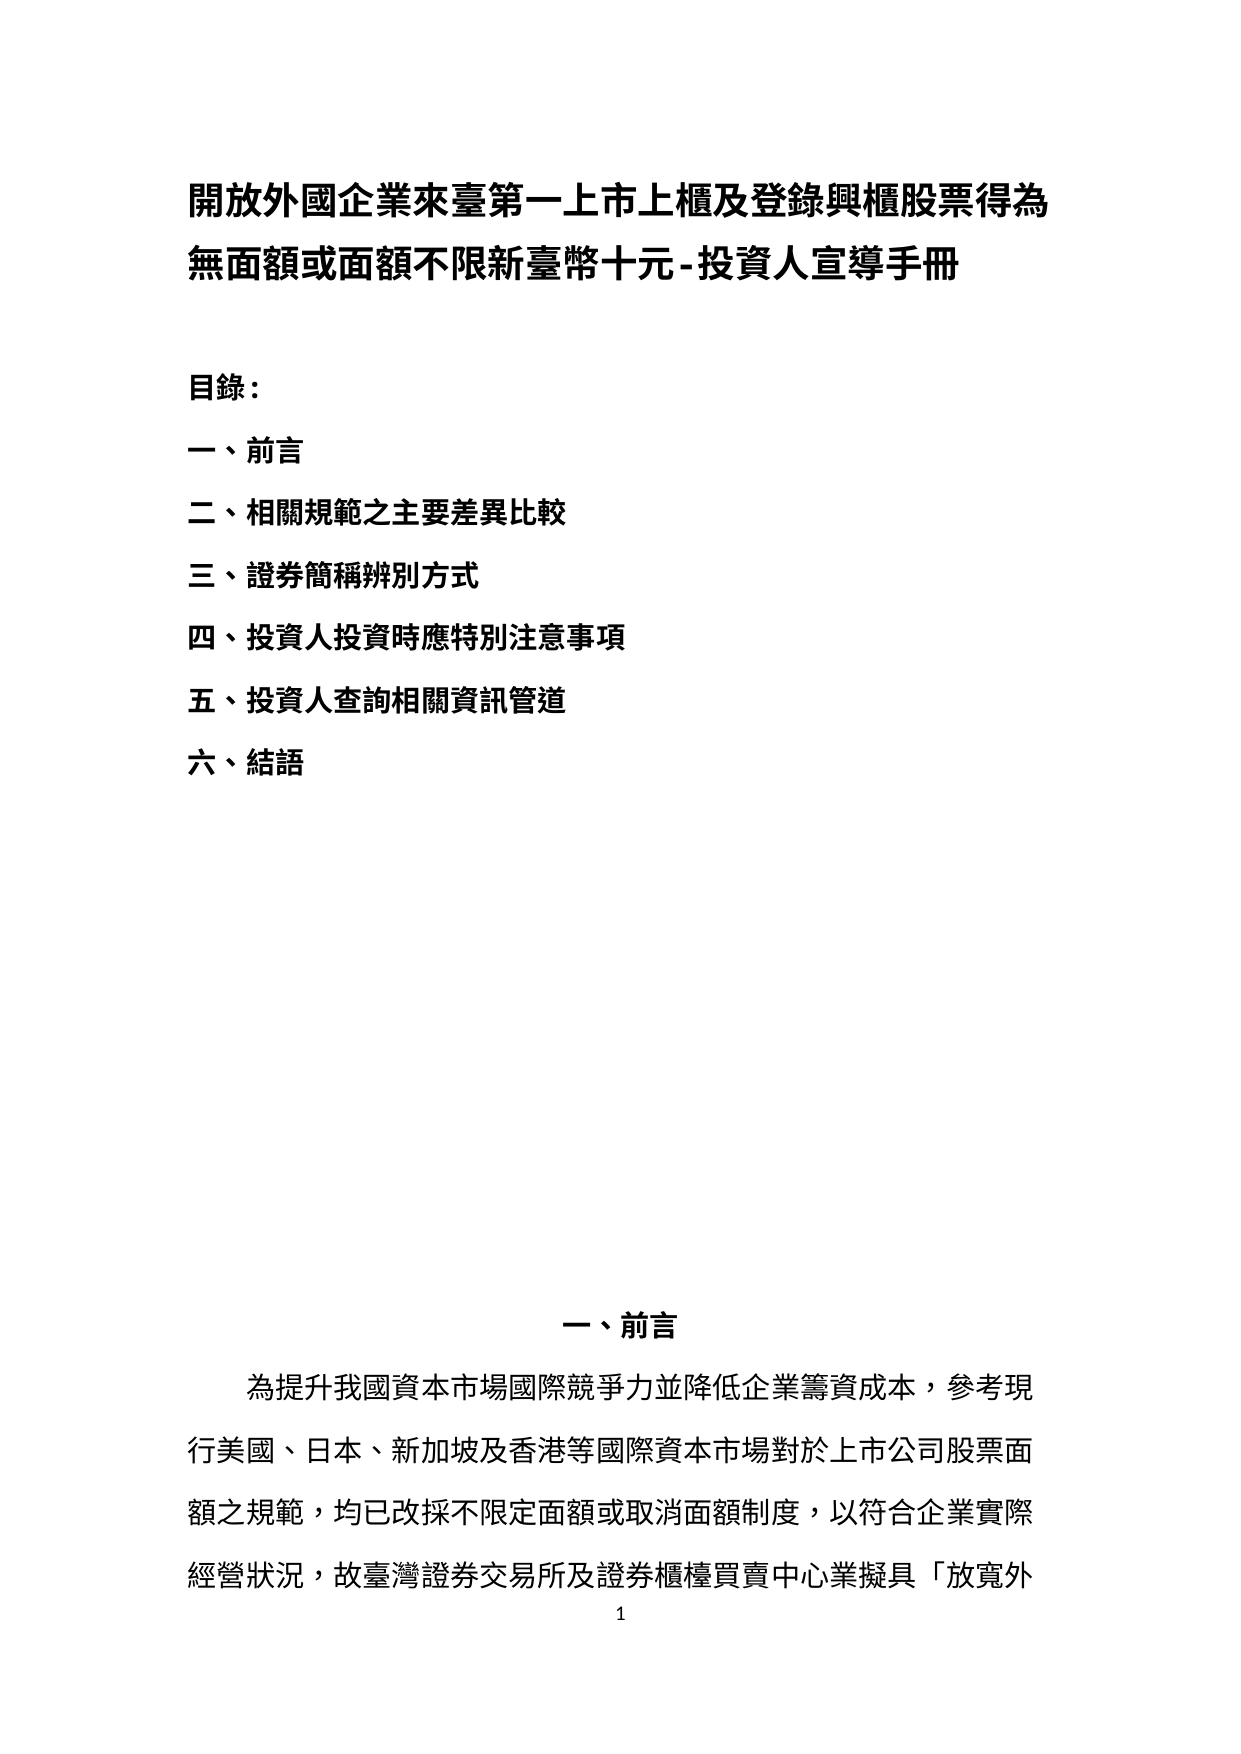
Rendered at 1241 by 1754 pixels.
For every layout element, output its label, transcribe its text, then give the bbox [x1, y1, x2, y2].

text 為提升我國資本市場國際競爭力並降低企業籌資成本，參考現行美國、日本、新加坡及香港等國際資本市場對於上市公司股票面額之規範，均已改採不限定面額或取消面額制度，以符合企業實際經營狀況，故臺灣證券交易所及證券櫃檯買賣中心業擬具「放寬外國企業來臺第一上市、上櫃及登錄興櫃之每股面額規定」規劃方案，以減少企業回臺第一上市、上櫃及登錄興櫃時須先於海外進行股權架構重組之不必要成本及稅務風險，並提升第一上市、上櫃及外國興櫃公司整體資訊透明度，便利投資人瞭解公司實際營運狀況，本案業經主管機關核准在案，並自民國101年起正式施行。 [187, 1344, 1053, 1594]
text 開放外國企業來臺第一上市上櫃及登錄興櫃股票得為無面額或面額不限新臺幣十元-投資人宣導手冊 [187, 157, 1053, 282]
text 一、前言 [187, 1282, 1053, 1344]
text 二、相關規範之主要差異比較 [187, 469, 1053, 532]
text 五、投資人查詢相關資訊管道 [187, 657, 1053, 719]
text 一、前言 [187, 407, 1053, 469]
text 目錄: [187, 344, 1053, 407]
text 三、證券簡稱辨別方式 [187, 532, 1053, 594]
text 六、結語 [187, 719, 1053, 782]
text 四、投資人投資時應特別注意事項 [187, 594, 1053, 657]
